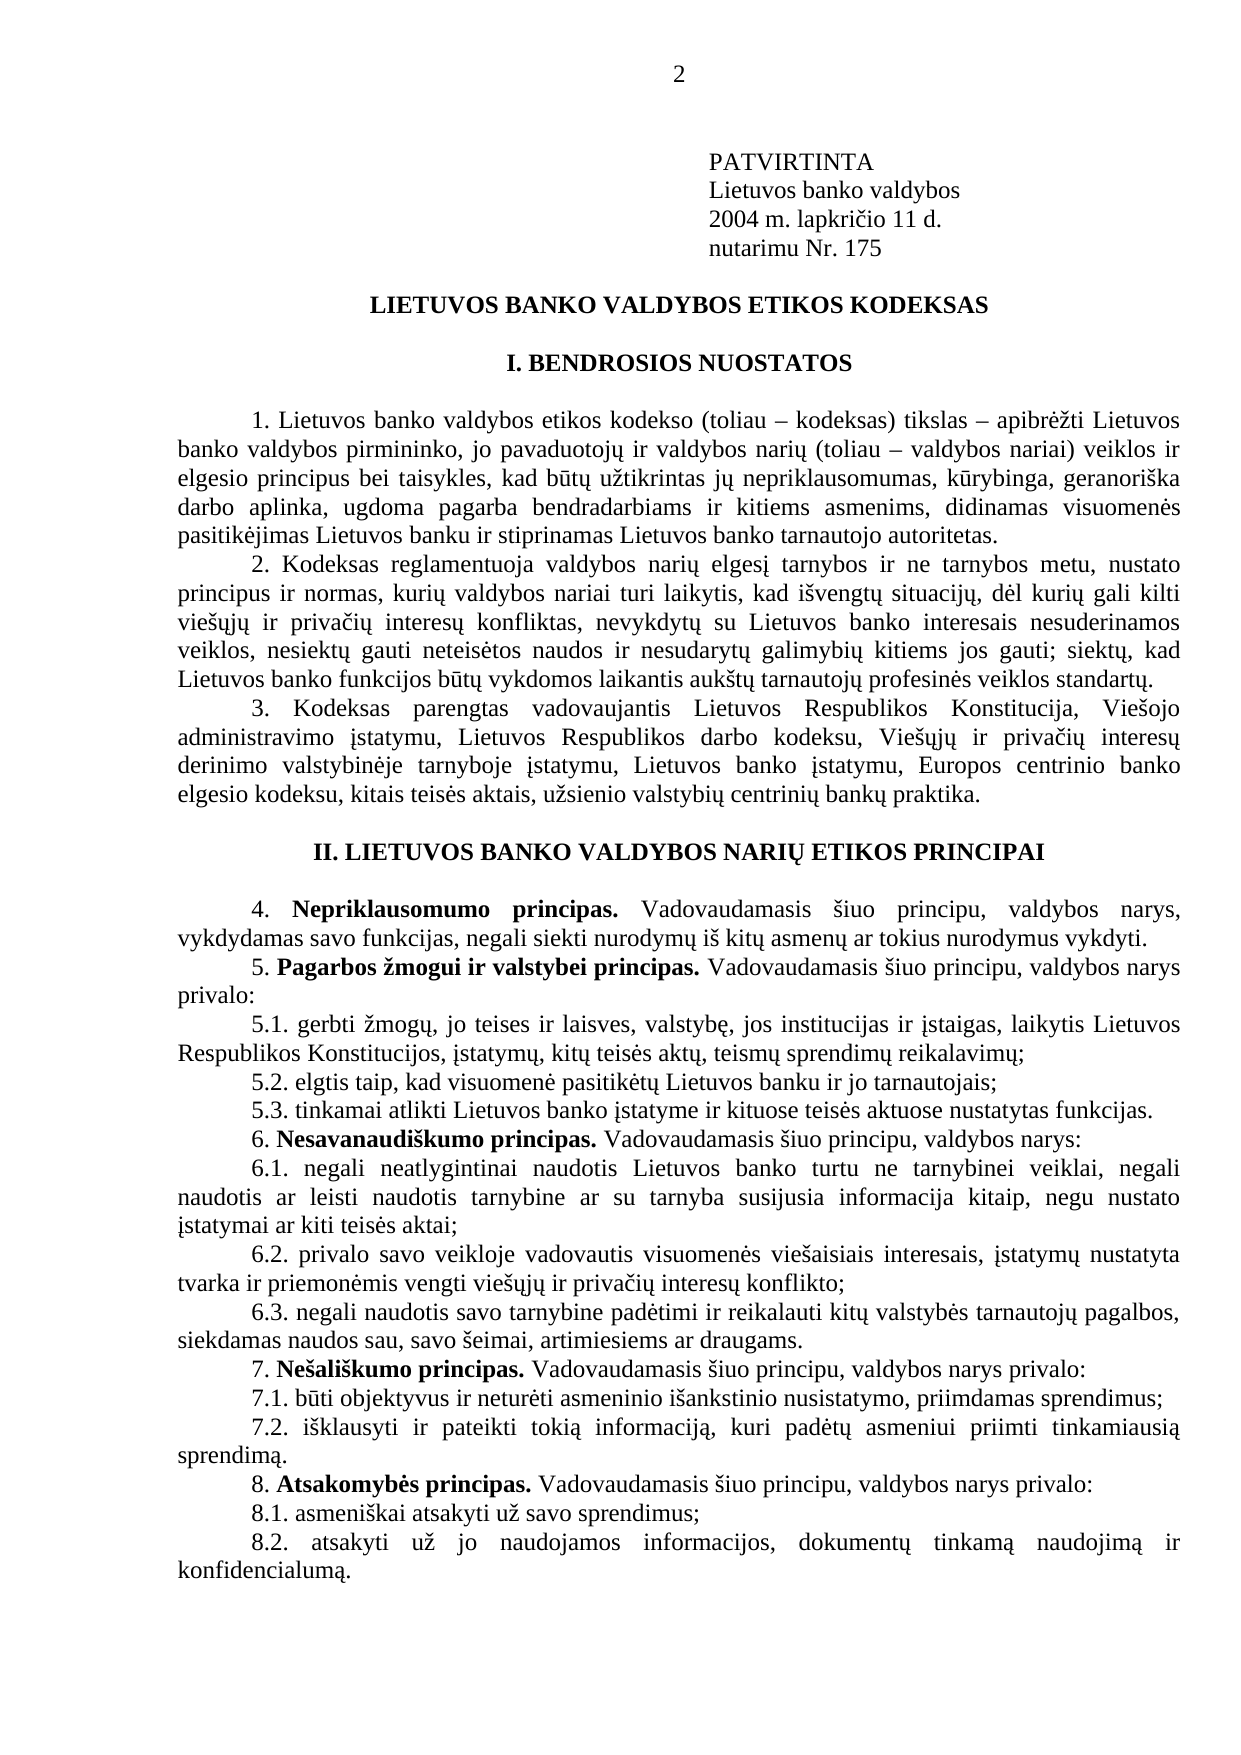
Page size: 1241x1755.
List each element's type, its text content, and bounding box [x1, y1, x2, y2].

text 6.1. negali neatlygintinai naudotis Lietuvos banko turtu ne tarnybinei veiklai, negali naudotis ar leisti naudotis tarnybine ar su tarnyba susijusia informacija kitaip, negu nustato įstatymai ar kiti teisės aktai; [177, 1153, 1181, 1239]
text 5.3. tinkamai atlikti Lietuvos banko įstatyme ir kituose teisės aktuose nustatytas funkcijas. [177, 1096, 1181, 1124]
text 5.2. elgtis taip, kad visuomenė pasitikėtų Lietuvos banku ir jo tarnautojais; [177, 1067, 1181, 1096]
text nutarimu Nr. 175 [177, 233, 1181, 262]
text 4. Nepriklausomumo principas. Vadovaudamasis šiuo principu, valdybos narys, vykdydamas savo funkcijas, negali siekti nurodymų iš kitų asmenų ar tokius nurodymus vykdyti. [177, 894, 1181, 952]
text 7.2. išklausyti ir pateikti tokią informaciją, kuri padėtų asmeniui priimti tinkamiausią sprendimą. [177, 1412, 1181, 1469]
text 8.2. atsakyti už jo naudojamos informacijos, dokumentų tinkamą naudojimą ir konfidencialumą. [177, 1527, 1181, 1584]
text 5. Pagarbos žmogui ir valstybei principas. Vadovaudamasis šiuo principu, valdybos narys privalo: [177, 952, 1181, 1009]
text 8. Atsakomybės principas. Vadovaudamasis šiuo principu, valdybos narys privalo: [177, 1469, 1181, 1498]
text 6. Nesavanaudiškumo principas. Vadovaudamasis šiuo principu, valdybos narys: [177, 1124, 1181, 1153]
text 5.1. gerbti žmogų, jo teises ir laisves, valstybę, jos institucijas ir įstaigas, laikytis Lietuvos Respublikos Konstitucijos, įstatymų, kitų teisės aktų, teismų sprendimų reikalavimų; [177, 1009, 1181, 1067]
text 3. Kodeksas parengtas vadovaujantis Lietuvos Respublikos Konstitucija, Viešojo administravimo įstatymu, Lietuvos Respublikos darbo kodeksu, Viešųjų ir privačių interesų derinimo valstybinėje tarnyboje įstatymu, Lietuvos banko įstatymu, Europos centrinio banko elgesio kodeksu, kitais teisės aktais, užsienio valstybių centrinių bankų praktika. [177, 693, 1181, 808]
text 1. Lietuvos banko valdybos etikos kodekso (toliau – kodeksas) tikslas – apibrėžti Lietuvos banko valdybos pirmininko, jo pavaduotojų ir valdybos narių (toliau – valdybos nariai) veiklos ir elgesio principus bei taisykles, kad būtų užtikrintas jų nepriklausomumas, kūrybinga, geranoriška darbo aplinka, ugdoma pagarba bendradarbiams ir kitiems asmenims, didinamas visuomenės pasitikėjimas Lietuvos banku ir stiprinamas Lietuvos banko tarnautojo autoritetas. [177, 406, 1181, 549]
text II. LIETUVOS BANKO VALDYBOS NARIŲ ETIKOS PRINCIPAI [177, 837, 1181, 866]
text LIETUVOS BANKO VALDYBOS ETIKOS KODEKSAS [177, 291, 1181, 319]
text 7. Nešališkumo principas. Vadovaudamasis šiuo principu, valdybos narys privalo: [177, 1354, 1181, 1383]
text 2004 m. lapkričio 11 d. [177, 204, 1181, 233]
text 2. Kodeksas reglamentuoja valdybos narių elgesį tarnybos ir ne tarnybos metu, nustato principus ir normas, kurių valdybos nariai turi laikytis, kad išvengtų situacijų, dėl kurių gali kilti viešųjų ir privačių interesų konfliktas, nevykdytų su Lietuvos banko interesais nesuderinamos veiklos, nesiektų gauti neteisėtos naudos ir nesudarytų galimybių kitiems jos gauti; siektų, kad Lietuvos banko funkcijos būtų vykdomos laikantis aukštų tarnautojų profesinės veiklos standartų. [177, 549, 1181, 693]
text 6.3. negali naudotis savo tarnybine padėtimi ir reikalauti kitų valstybės tarnautojų pagalbos, siekdamas naudos sau, savo šeimai, artimiesiems ar draugams. [177, 1297, 1181, 1354]
text 6.2. privalo savo veikloje vadovautis visuomenės viešaisiais interesais, įstatymų nustatyta tvarka ir priemonėmis vengti viešųjų ir privačių interesų konflikto; [177, 1239, 1181, 1297]
text 8.1. asmeniškai atsakyti už savo sprendimus; [177, 1498, 1181, 1527]
text Lietuvos banko valdybos [177, 176, 1181, 204]
text I. BENDROSIOS NUOSTATOS [177, 348, 1181, 377]
text 7.1. būti objektyvus ir neturėti asmeninio išankstinio nusistatymo, priimdamas sprendimus; [177, 1383, 1181, 1412]
text PATVIRTINTA [177, 147, 1181, 176]
